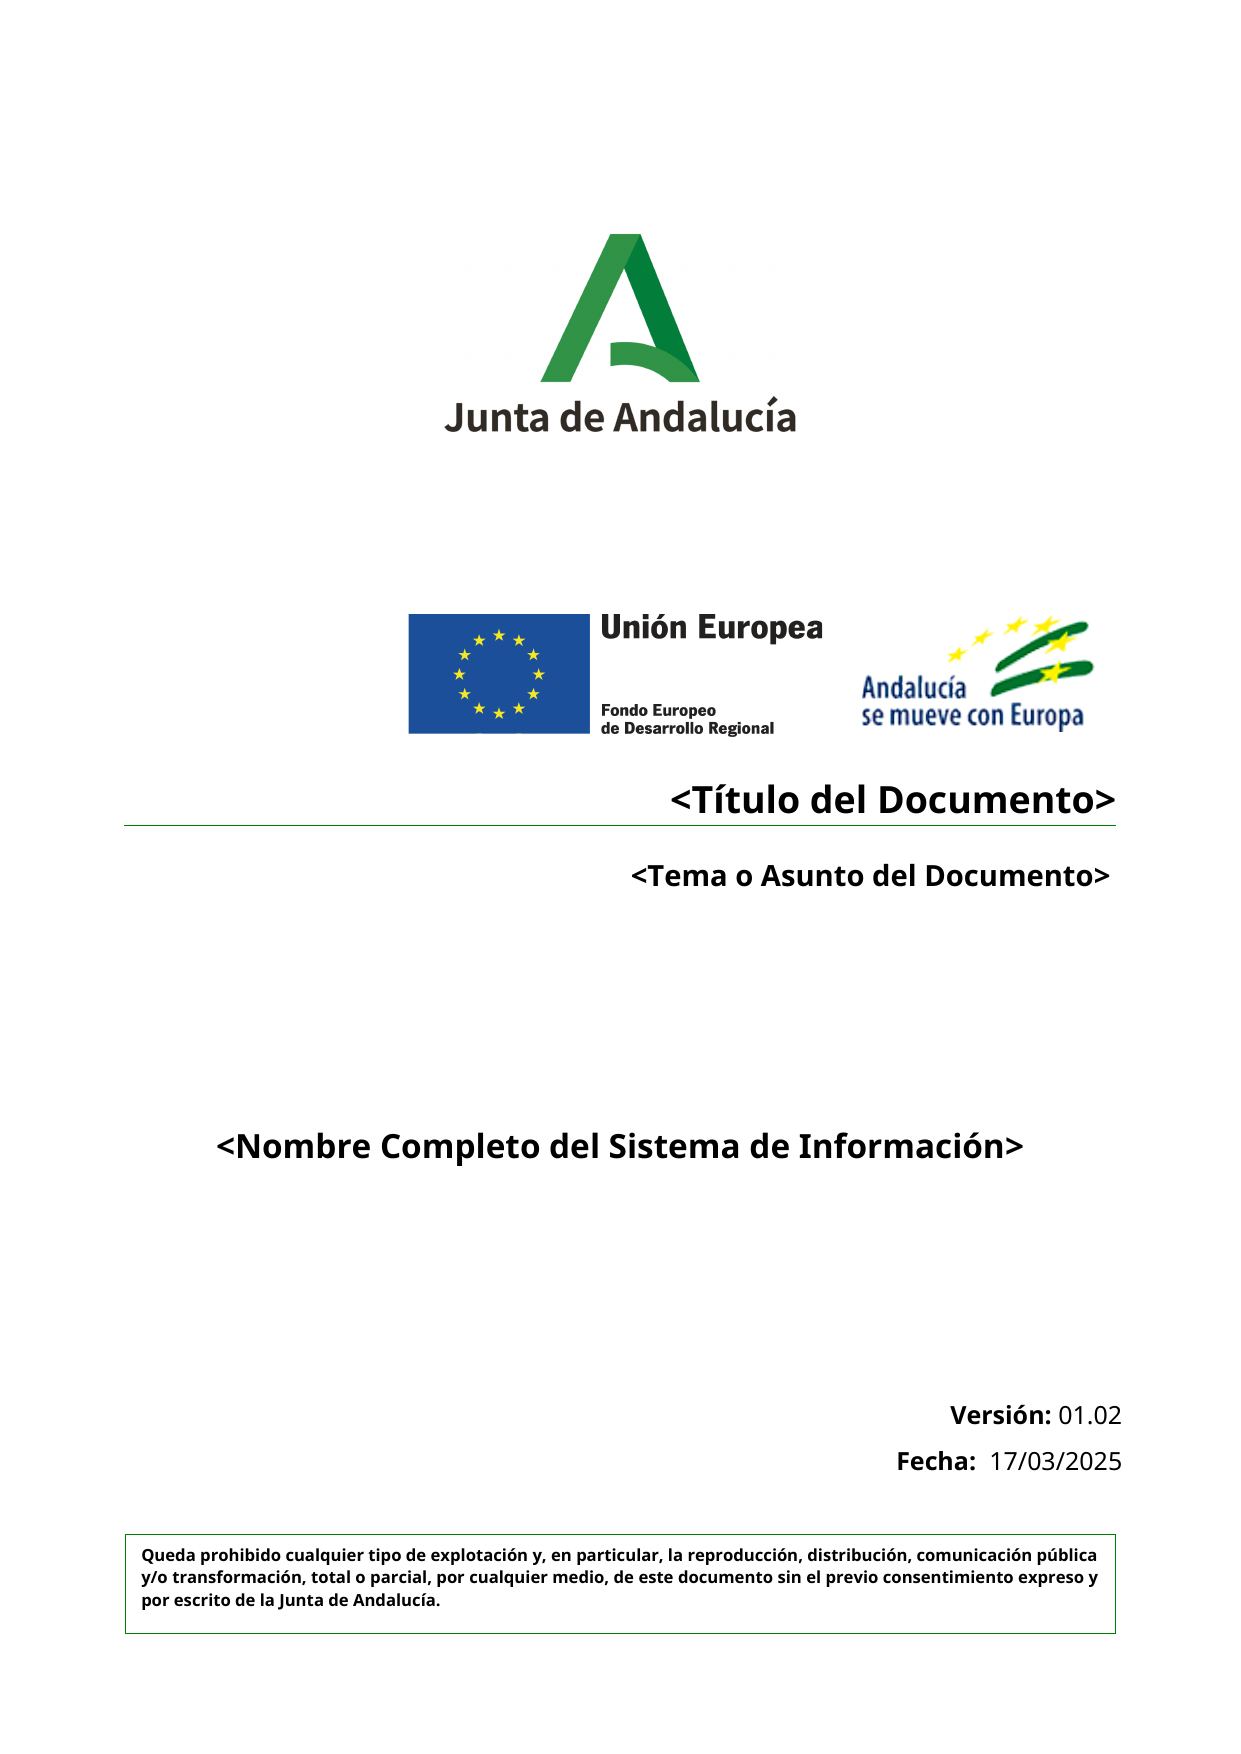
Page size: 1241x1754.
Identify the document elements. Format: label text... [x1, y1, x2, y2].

table_header [118, 118, 1122, 591]
text Fecha: 17/03/2025 [118, 1444, 1122, 1478]
picture [862, 616, 1097, 732]
table_cell [118, 591, 1122, 768]
picture [408, 614, 823, 737]
table_cell <Título del Documento> [118, 768, 1122, 957]
table_header <Tema o Asunto del Documento> [124, 826, 1116, 914]
text Versión: 01.02 [118, 1397, 1122, 1431]
table_cell <Nombre Completo del Sistema de Información> [118, 957, 1122, 1322]
picture [442, 230, 798, 436]
